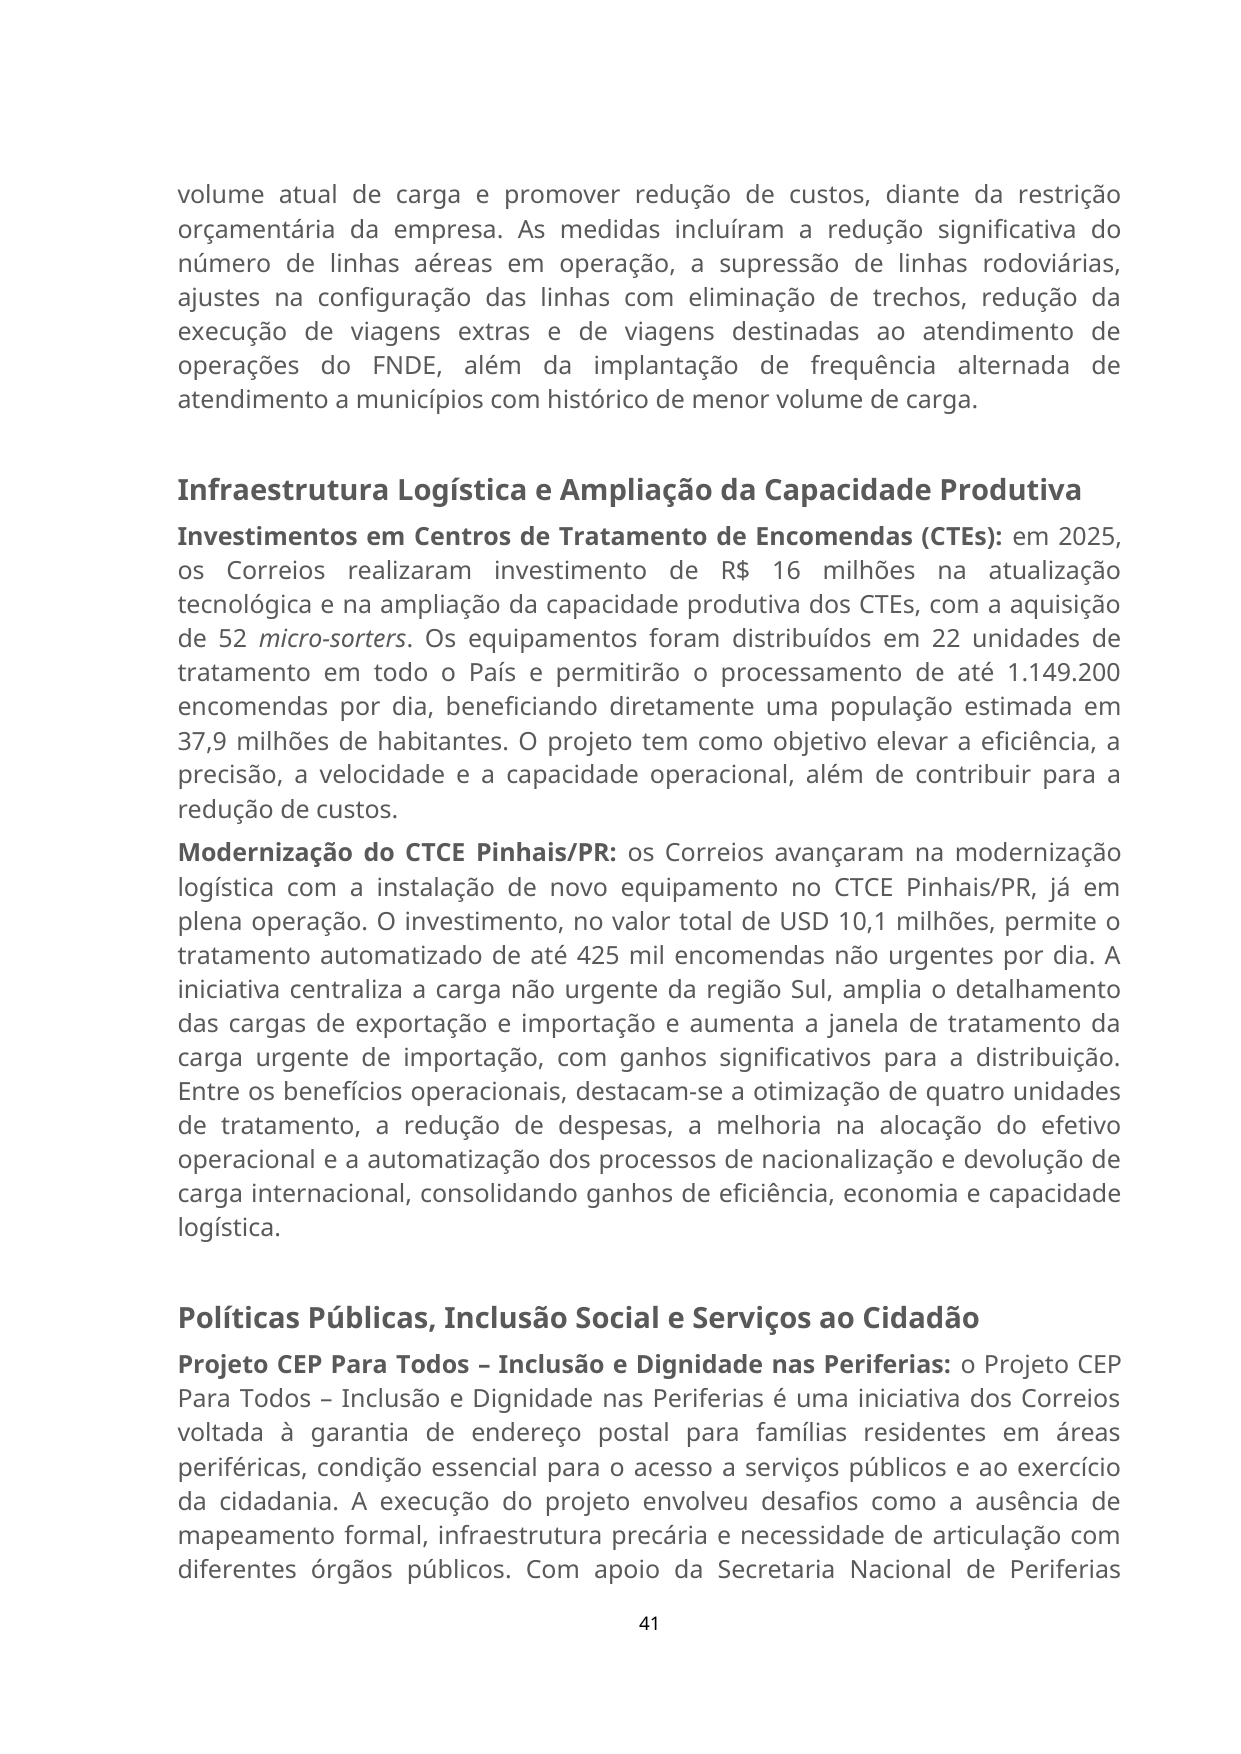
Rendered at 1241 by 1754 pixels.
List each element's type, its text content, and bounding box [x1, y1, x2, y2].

text Políticas Públicas, Inclusão Social e Serviços ao Cidadão [177, 1297, 1122, 1337]
text Projeto CEP Para Todos – Inclusão e Dignidade nas Periferias: o Projeto CEP Para Todos – Inclusão e Dignidade nas Periferias é uma iniciativa dos Correios voltada à garantia de endereço postal para famílias residentes em áreas periféricas, condição essencial para o acesso a serviços públicos e ao exercício da cidadania. A execução do projeto envolveu desafios como a ausência de mapeamento formal, infraestrutura precária e necessidade de articulação com diferentes órgãos públicos. Com apoio da Secretaria Nacional de Periferias [177, 1347, 1122, 1585]
text volume atual de carga e promover redução de custos, diante da restrição orçamentária da empresa. As medidas incluíram a redução significativa do número de linhas aéreas em operação, a supressão de linhas rodoviárias, ajustes na configuração das linhas com eliminação de trechos, redução da execução de viagens extras e de viagens destinadas ao atendimento de operações do FNDE, além da implantação de frequência alternada de atendimento a municípios com histórico de menor volume de carga. [177, 177, 1122, 416]
text Modernização do CTCE Pinhais/PR: os Correios avançaram na modernização logística com a instalação de novo equipamento no CTCE Pinhais/PR, já em plena operação. O investimento, no valor total de USD 10,1 milhões, permite o tratamento automatizado de até 425 mil encomendas não urgentes por dia. A iniciativa centraliza a carga não urgente da região Sul, amplia o detalhamento das cargas de exportação e importação e aumenta a janela de tratamento da carga urgente de importação, com ganhos significativos para a distribuição. Entre os benefícios operacionais, destacam-se a otimização de quatro unidades de tratamento, a redução de despesas, a melhoria na alocação do efetivo operacional e a automatização dos processos de nacionalização e devolução de carga internacional, consolidando ganhos de eficiência, economia e capacidade logística. [177, 835, 1122, 1244]
text Infraestrutura Logística e Ampliação da Capacidade Produtiva [177, 469, 1122, 509]
text Investimentos em Centros de Tratamento de Encomendas (CTEs): em 2025, os Correios realizaram investimento de R$ 16 milhões na atualização tecnológica e na ampliação da capacidade produtiva dos CTEs, com a aquisição de 52 micro-sorters. Os equipamentos foram distribuídos em 22 unidades de tratamento em todo o País e permitirão o processamento de até 1.149.200 encomendas por dia, beneficiando diretamente uma população estimada em 37,9 milhões de habitantes. O projeto tem como objetivo elevar a eficiência, a precisão, a velocidade e a capacidade operacional, além de contribuir para a redução de custos. [177, 519, 1122, 825]
